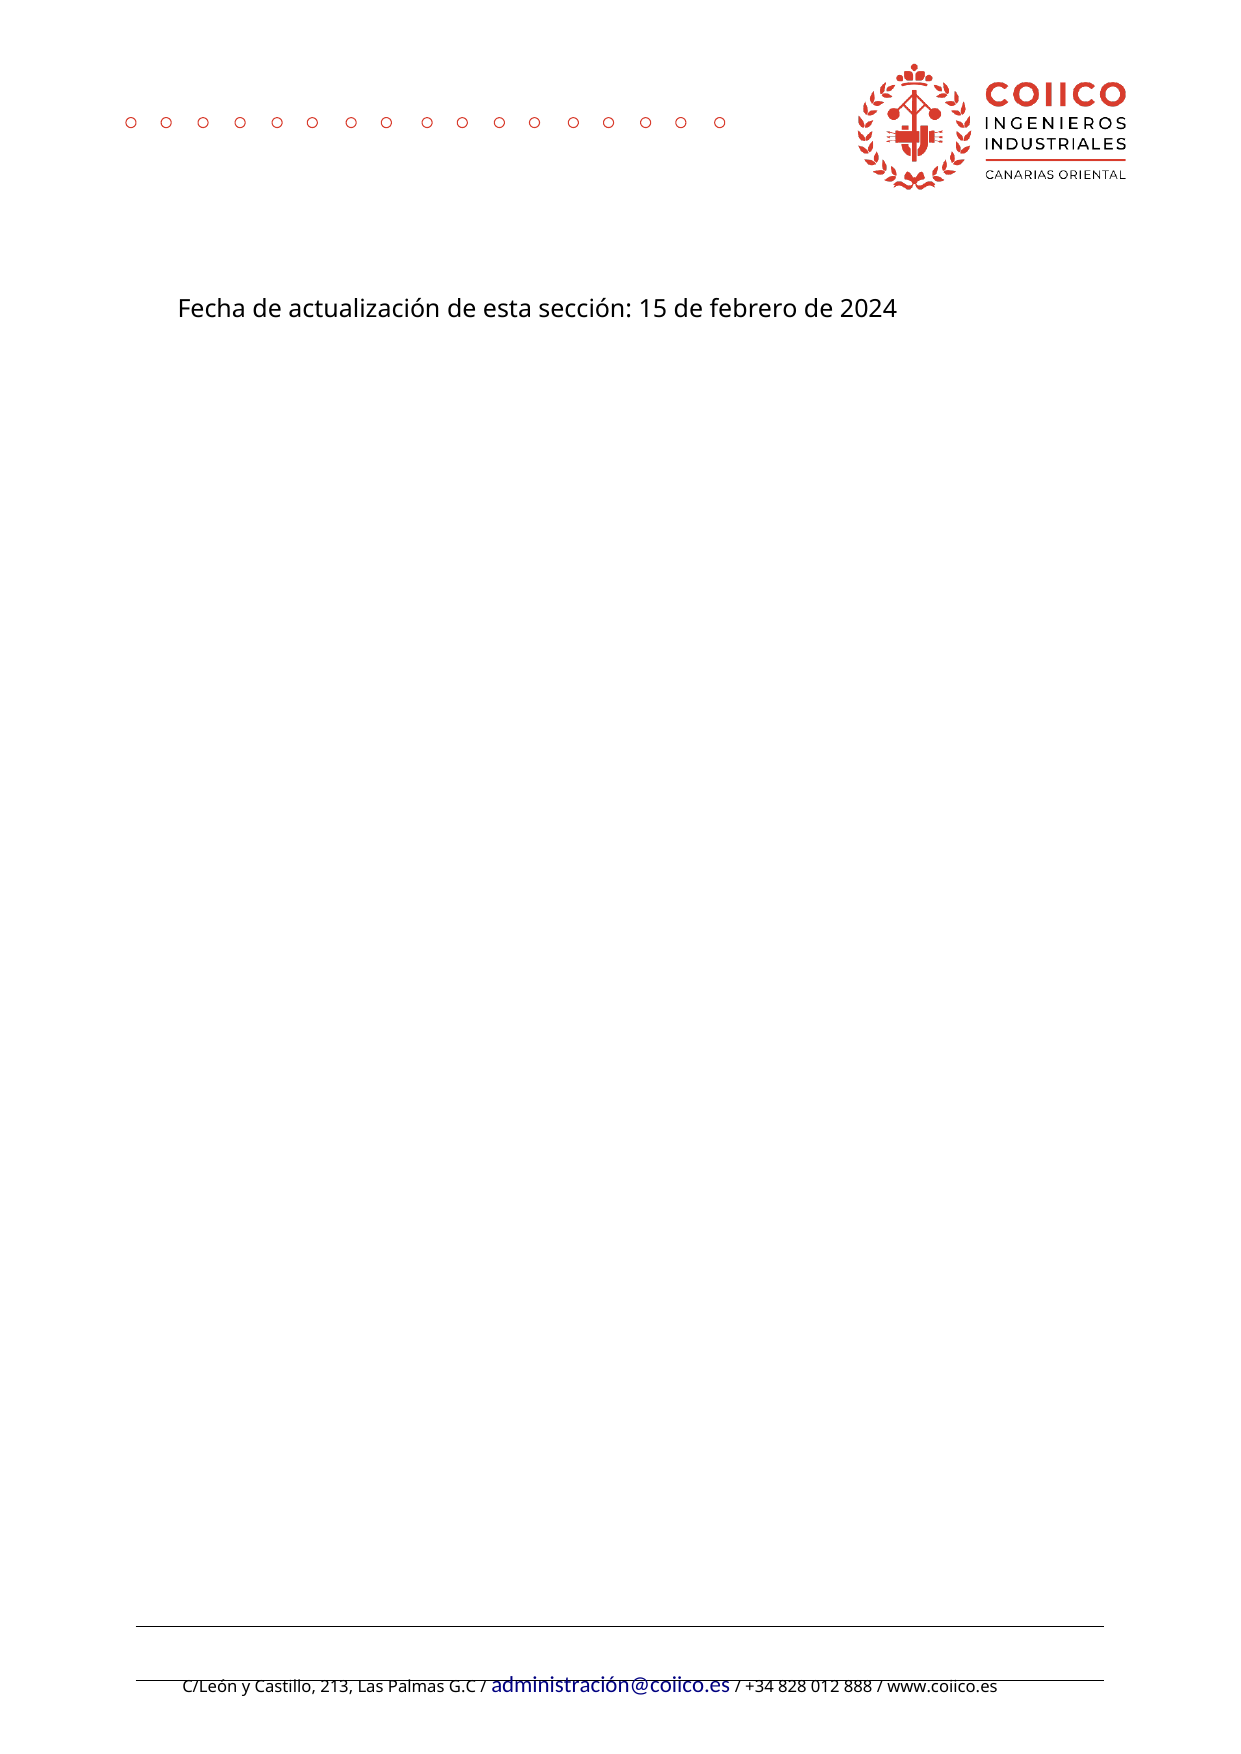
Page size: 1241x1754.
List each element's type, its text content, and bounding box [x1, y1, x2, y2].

text Fecha de actualización de esta sección: 15 de febrero de 2024 [177, 290, 1063, 324]
